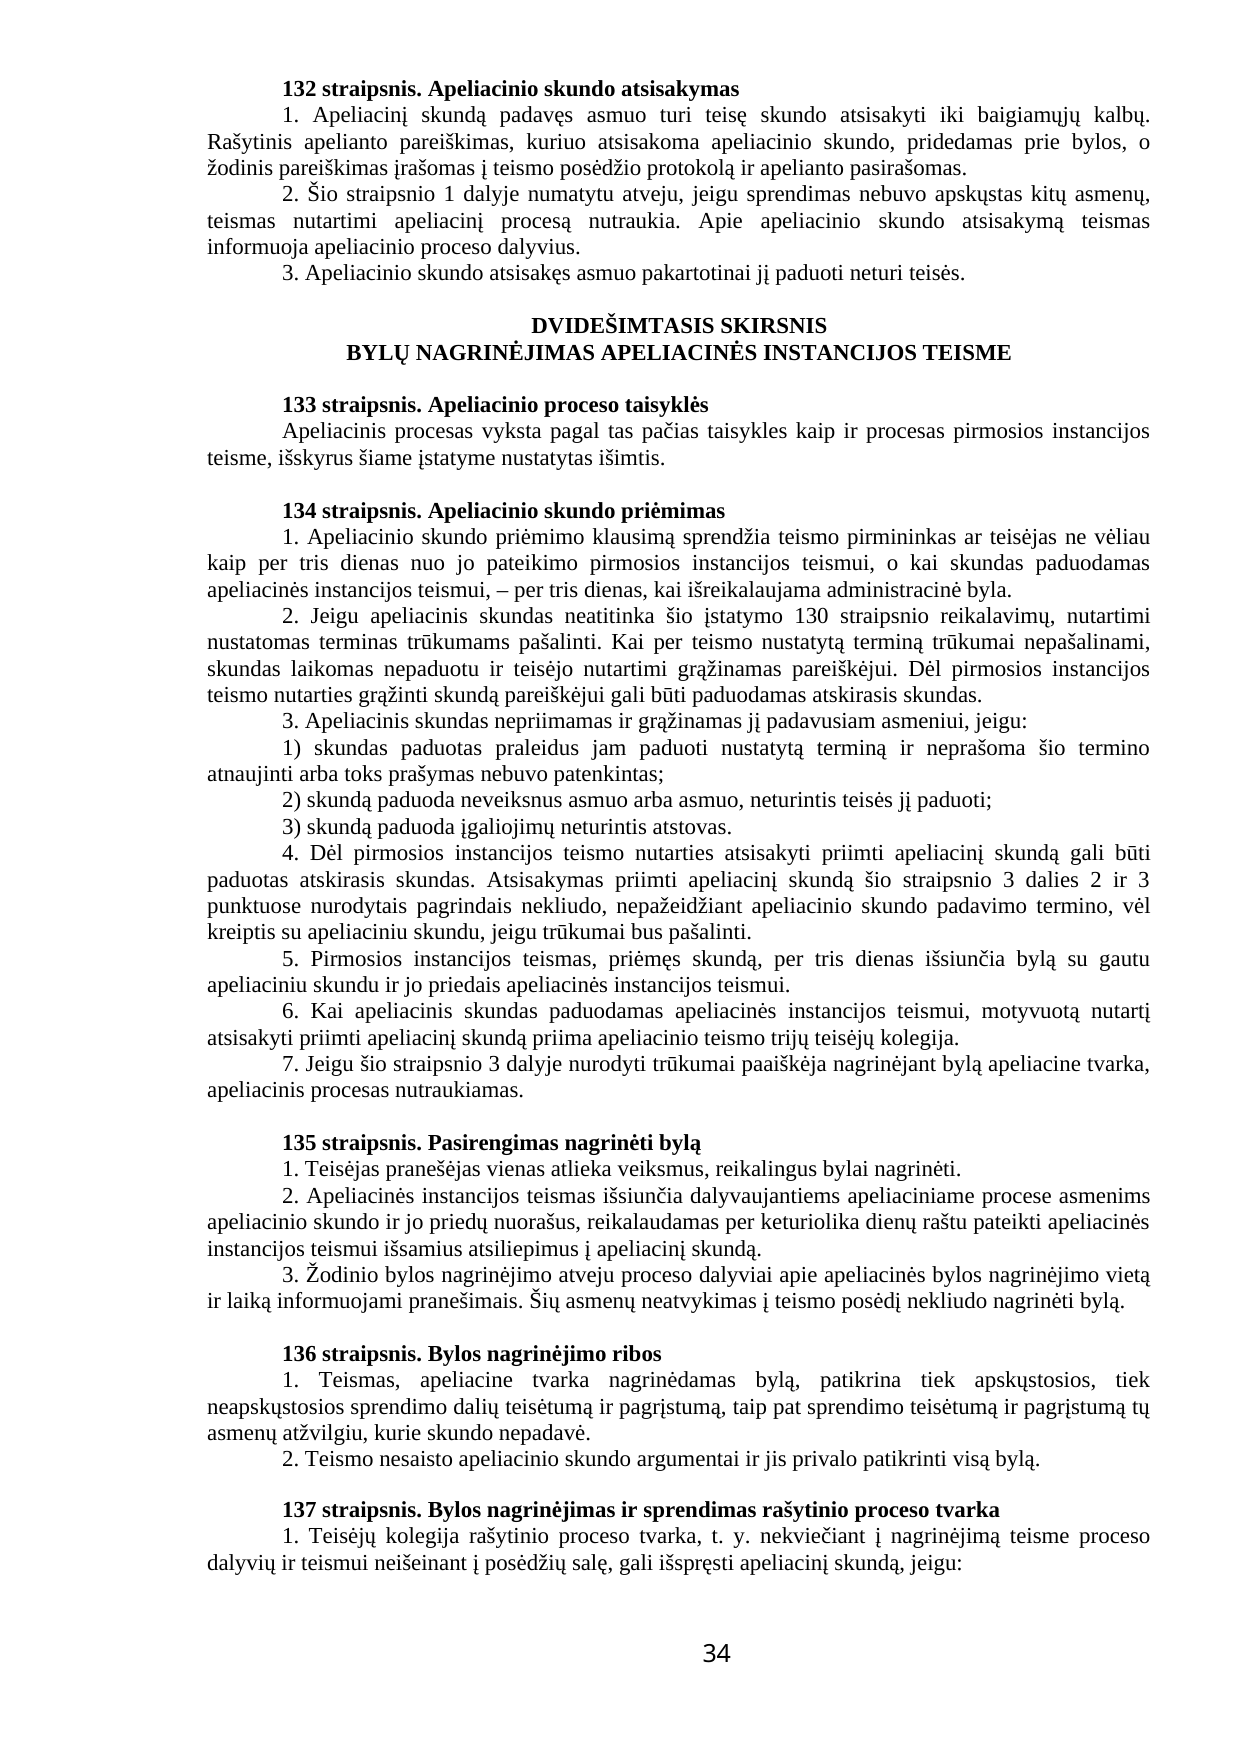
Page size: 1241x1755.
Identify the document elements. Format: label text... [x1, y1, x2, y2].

text Apeliacinis procesas vyksta pagal tas pačias taisykles kaip ir procesas pirmosios instancijos teisme, išskyrus šiame įstatyme nustatytas išimtis. [207, 418, 1152, 470]
text 5. Pirmosios instancijos teismas, priėmęs skundą, per tris dienas išsiunčia bylą su gautu apeliaciniu skundu ir jo priedais apeliacinės instancijos teismui. [207, 945, 1152, 997]
text 2. Šio straipsnio 1 dalyje numatytu atveju, jeigu sprendimas nebuvo apskųstas kitų asmenų, teismas nutartimi apeliacinį procesą nutraukia. Apie apeliacinio skundo atsisakymą teismas informuoja apeliacinio proceso dalyvius. [207, 180, 1152, 259]
text 1. Apeliacinio skundo priėmimo klausimą sprendžia teismo pirmininkas ar teisėjas ne vėliau kaip per tris dienas nuo jo pateikimo pirmosios instancijos teismui, o kai skundas paduodamas apeliacinės instancijos teismui, – per tris dienas, kai išreikalaujama administracinė byla. [207, 523, 1152, 602]
text 1. Teismas, apeliacine tvarka nagrinėdamas bylą, patikrina tiek apskųstosios, tiek neapskųstosios sprendimo dalių teisėtumą ir pagrįstumą, taip pat sprendimo teisėtumą ir pagrįstumą tų asmenų atžvilgiu, kurie skundo nepadavė. [207, 1366, 1152, 1445]
text 136 straipsnis. Bylos nagrinėjimo ribos [207, 1340, 1152, 1366]
text 2. Jeigu apeliacinis skundas neatitinka šio įstatymo 130 straipsnio reikalavimų, nutartimi nustatomas terminas trūkumams pašalinti. Kai per teismo nustatytą terminą trūkumai nepašalinami, skundas laikomas nepaduotu ir teisėjo nutartimi grąžinamas pareiškėjui. Dėl pirmosios instancijos teismo nutarties grąžinti skundą pareiškėjui gali būti paduodamas atskirasis skundas. [207, 602, 1152, 707]
text 2. Apeliacinės instancijos teismas išsiunčia dalyvaujantiems apeliaciniame procese asmenims apeliacinio skundo ir jo priedų nuorašus, reikalaudamas per keturiolika dienų raštu pateikti apeliacinės instancijos teismui išsamius atsiliepimus į apeliacinį skundą. [207, 1182, 1152, 1261]
text 133 straipsnis. Apeliacinio proceso taisyklės [207, 391, 1152, 418]
text 7. Jeigu šio straipsnio 3 dalyje nurodyti trūkumai paaiškėja nagrinėjant bylą apeliacine tvarka, apeliacinis procesas nutraukiamas. [207, 1050, 1152, 1103]
text 3. Žodinio bylos nagrinėjimo atveju proceso dalyviai apie apeliacinės bylos nagrinėjimo vietą ir laiką informuojami pranešimais. Šių asmenų neatvykimas į teismo posėdį nekliudo nagrinėti bylą. [207, 1261, 1152, 1314]
text 4. Dėl pirmosios instancijos teismo nutarties atsisakyti priimti apeliacinį skundą gali būti paduotas atskirasis skundas. Atsisakymas priimti apeliacinį skundą šio straipsnio 3 dalies 2 ir 3 punktuose nurodytais pagrindais nekliudo, nepažeidžiant apeliacinio skundo padavimo termino, vėl kreiptis su apeliaciniu skundu, jeigu trūkumai bus pašalinti. [207, 839, 1152, 945]
text 3. Apeliacinio skundo atsisakęs asmuo pakartotinai jį paduoti neturi teisės. [207, 259, 1152, 286]
text 132 straipsnis. Apeliacinio skundo atsisakymas [207, 75, 1152, 101]
text BYLŲ NAGRINĖJIMAS APELIACINĖS INSTANCIJOS TEISME [207, 338, 1152, 365]
text DVIDEŠIMTASIS SKIRSNIS [207, 312, 1152, 338]
text 1) skundas paduotas praleidus jam paduoti nustatytą terminą ir neprašoma šio termino atnaujinti arba toks prašymas nebuvo patenkintas; [207, 734, 1152, 787]
text 2) skundą paduoda neveiksnus asmuo arba asmuo, neturintis teisės jį paduoti; [207, 787, 1152, 813]
text 3) skundą paduoda įgaliojimų neturintis atstovas. [207, 813, 1152, 839]
text 137 straipsnis. Bylos nagrinėjimas ir sprendimas rašytinio proceso tvarka [207, 1496, 1152, 1522]
text 1. Teisėjas pranešėjas vienas atlieka veiksmus, reikalingus bylai nagrinėti. [207, 1156, 1152, 1182]
text 3. Apeliacinis skundas nepriimamas ir grąžinamas jį padavusiam asmeniui, jeigu: [207, 707, 1152, 734]
text 135 straipsnis. Pasirengimas nagrinėti bylą [207, 1129, 1152, 1156]
text 1. Teisėjų kolegija rašytinio proceso tvarka, t. y. nekviečiant į nagrinėjimą teisme proceso dalyvių ir teismui neišeinant į posėdžių salę, gali išspręsti apeliacinį skundą, jeigu: [207, 1522, 1152, 1575]
text 134 straipsnis. Apeliacinio skundo priėmimas [207, 497, 1152, 523]
text 2. Teismo nesaisto apeliacinio skundo argumentai ir jis privalo patikrinti visą bylą. [207, 1445, 1152, 1472]
text 6. Kai apeliacinis skundas paduodamas apeliacinės instancijos teismui, motyvuotą nutartį atsisakyti priimti apeliacinį skundą priima apeliacinio teismo trijų teisėjų kolegija. [207, 997, 1152, 1050]
text 1. Apeliacinį skundą padavęs asmuo turi teisę skundo atsisakyti iki baigiamųjų kalbų. Rašytinis apelianto pareiškimas, kuriuo atsisakoma apeliacinio skundo, pridedamas prie bylos, o žodinis pareiškimas įrašomas į teismo posėdžio protokolą ir apelianto pasirašomas. [207, 101, 1152, 180]
